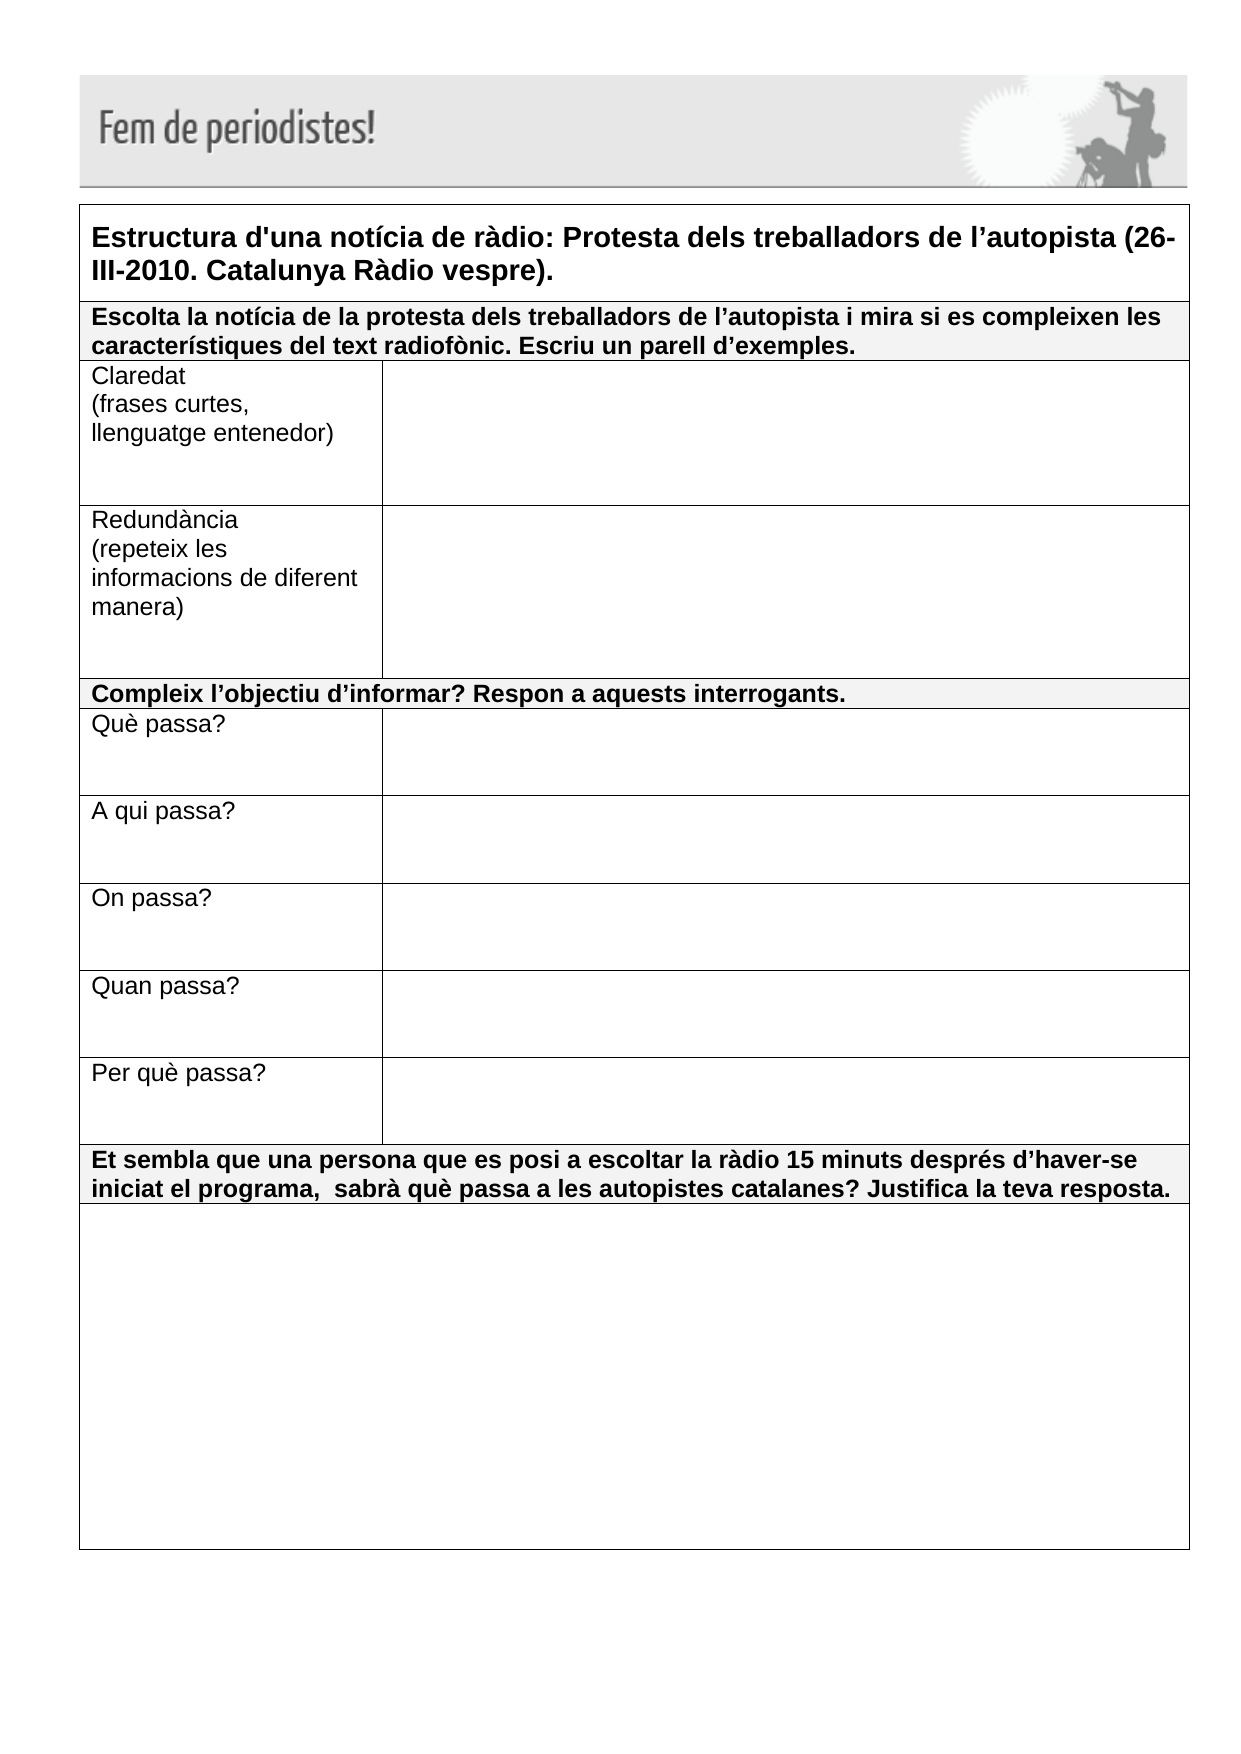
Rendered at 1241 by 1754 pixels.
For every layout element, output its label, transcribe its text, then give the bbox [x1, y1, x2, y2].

table_cell Claredat (frases curtes, llenguatge entenedor) [80, 361, 382, 504]
table_cell A qui passa? [80, 796, 382, 882]
table_cell Quan passa? [80, 971, 382, 1057]
table_cell Escolta la notícia de la protesta dels treballadors de l’autopista i mira si es compleixen les característiques del text radiofònic. Escriu un parell d’exemples. [80, 302, 1189, 360]
table_cell [383, 709, 1189, 795]
table_cell Per què passa? [80, 1058, 382, 1144]
picture [79, 75, 1188, 188]
table_cell Què passa? [80, 709, 382, 795]
table_cell [383, 796, 1189, 882]
table_cell Compleix l’objectiu d’informar? Respon a aquests interrogants. [80, 679, 1189, 708]
table_cell [383, 361, 1189, 504]
table_cell Redundància (repeteix les informacions de diferent manera) [80, 506, 382, 678]
table_cell [383, 971, 1189, 1057]
table_cell [80, 1204, 1189, 1549]
table_cell On passa? [80, 884, 382, 970]
table_cell Et sembla que una persona que es posi a escoltar la ràdio 15 minuts després d’haver-se iniciat el programa, sabrà què passa a les autopistes catalanes? Justifica la teva resposta. [80, 1145, 1189, 1203]
table_cell [383, 506, 1189, 678]
table_header Estructura d'una notícia de ràdio: Protesta dels treballadors de l’autopista (26-III-2010. Catalunya Ràdio vespre). [80, 205, 1189, 301]
table_cell [383, 1058, 1189, 1144]
table_cell [383, 884, 1189, 970]
